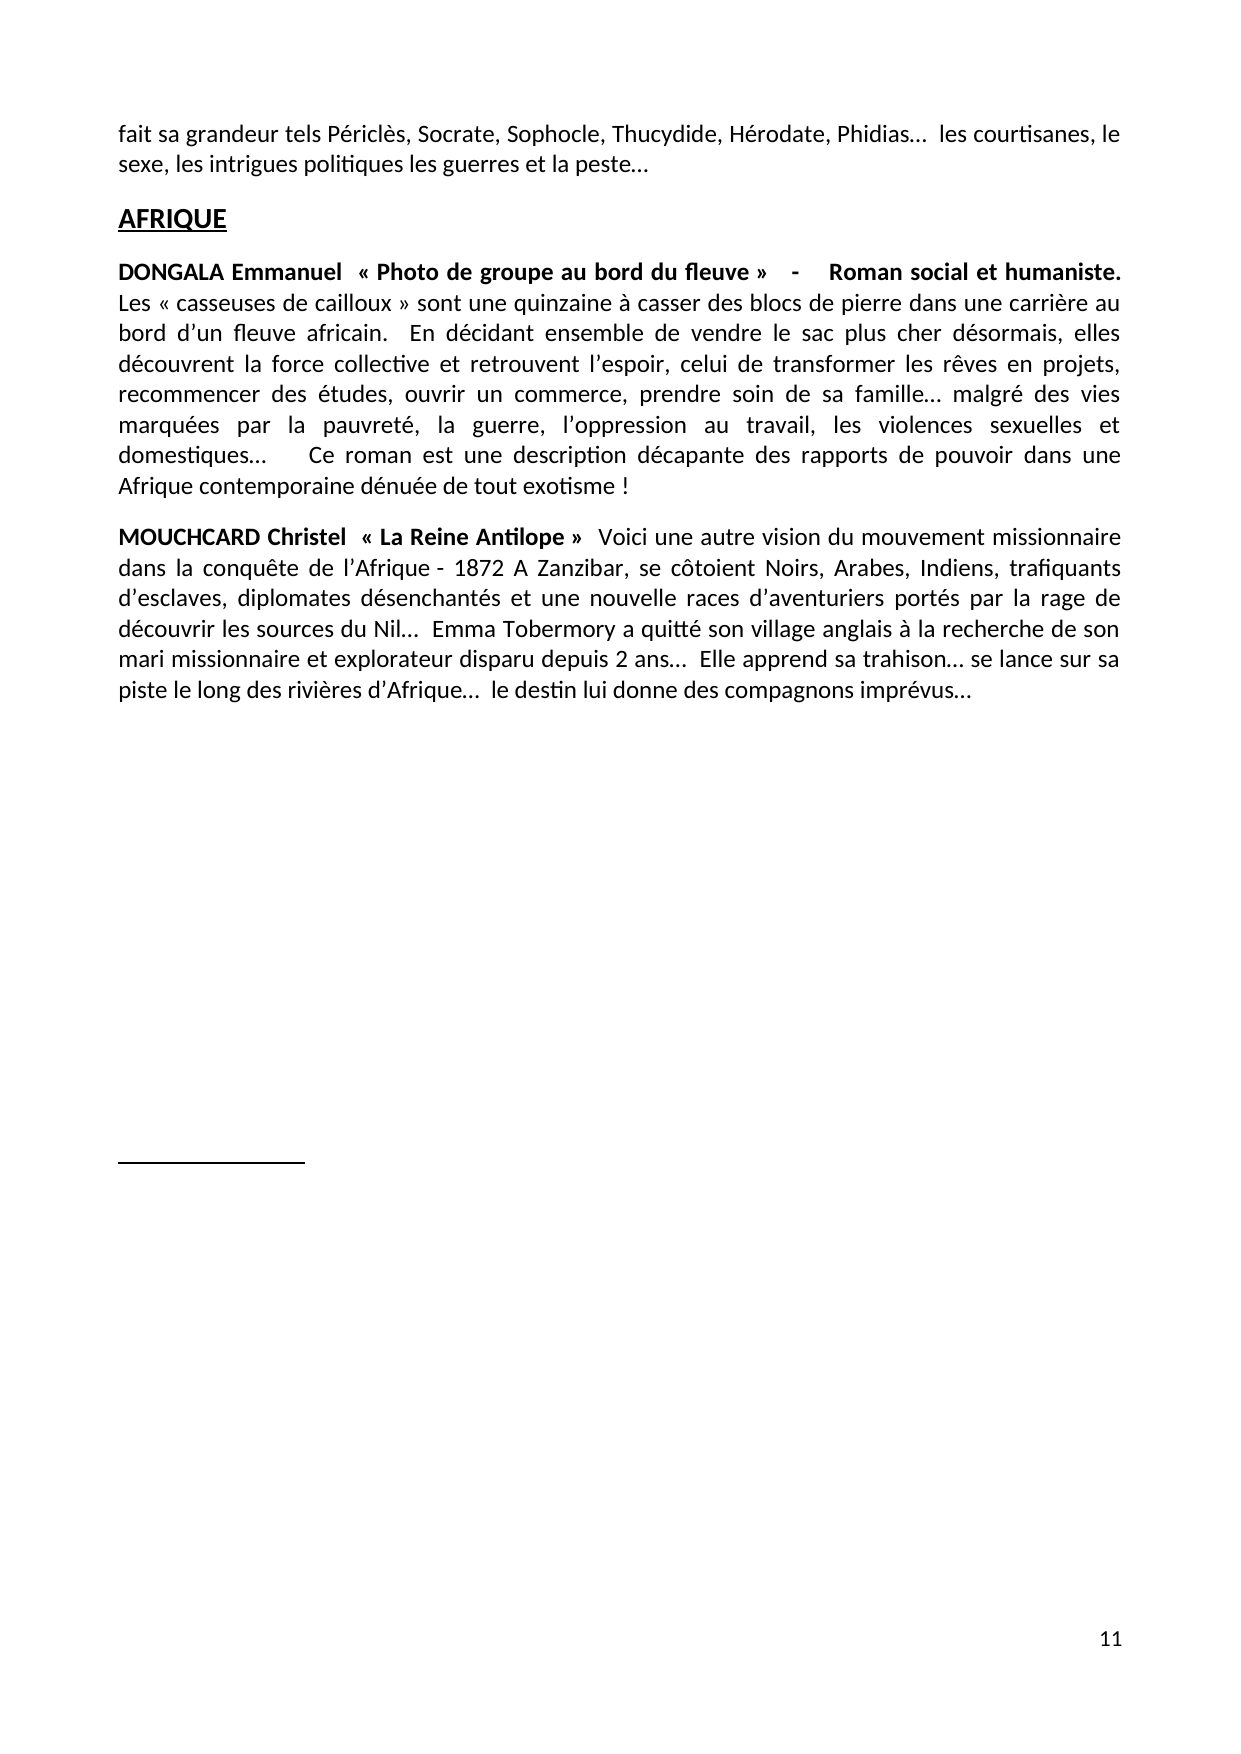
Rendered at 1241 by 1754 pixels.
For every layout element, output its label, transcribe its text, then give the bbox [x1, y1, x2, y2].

text AFRIQUE [118, 200, 1122, 236]
text DONGALA Emmanuel « Photo de groupe au bord du fleuve » - Roman social et humaniste. Les « casseuses de cailloux » sont une quinzaine à casser des blocs de pierre dans une carrière au bord d’un fleuve africain. En décidant ensemble de vendre le sac plus cher désormais, elles découvrent la force collective et retrouvent l’espoir, celui de transformer les rêves en projets, recommencer des études, ouvrir un commerce, prendre soin de sa famille… malgré des vies marquées par la pauvreté, la guerre, l’oppression au travail, les violences sexuelles et domestiques… Ce roman est une description décapante des rapports de pouvoir dans une Afrique contemporaine dénuée de tout exotisme ! [118, 256, 1122, 501]
text fait sa grandeur tels Périclès, Socrate, Sophocle, Thucydide, Hérodate, Phidias… les courtisanes, le sexe, les intrigues politiques les guerres et la peste… [118, 118, 1122, 179]
text MOUCHCARD Christel « La Reine Antilope » Voici une autre vision du mouvement missionnaire dans la conquête de l’Afrique - 1872 A Zanzibar, se côtoient Noirs, Arabes, Indiens, trafiquants d’esclaves, diplomates désenchantés et une nouvelle races d’aventuriers portés par la rage de découvrir les sources du Nil… Emma Tobermory a quitté son village anglais à la recherche de son mari missionnaire et explorateur disparu depuis 2 ans… Elle apprend sa trahison… se lance sur sa piste le long des rivières d’Afrique… le destin lui donne des compagnons imprévus… [118, 521, 1122, 704]
